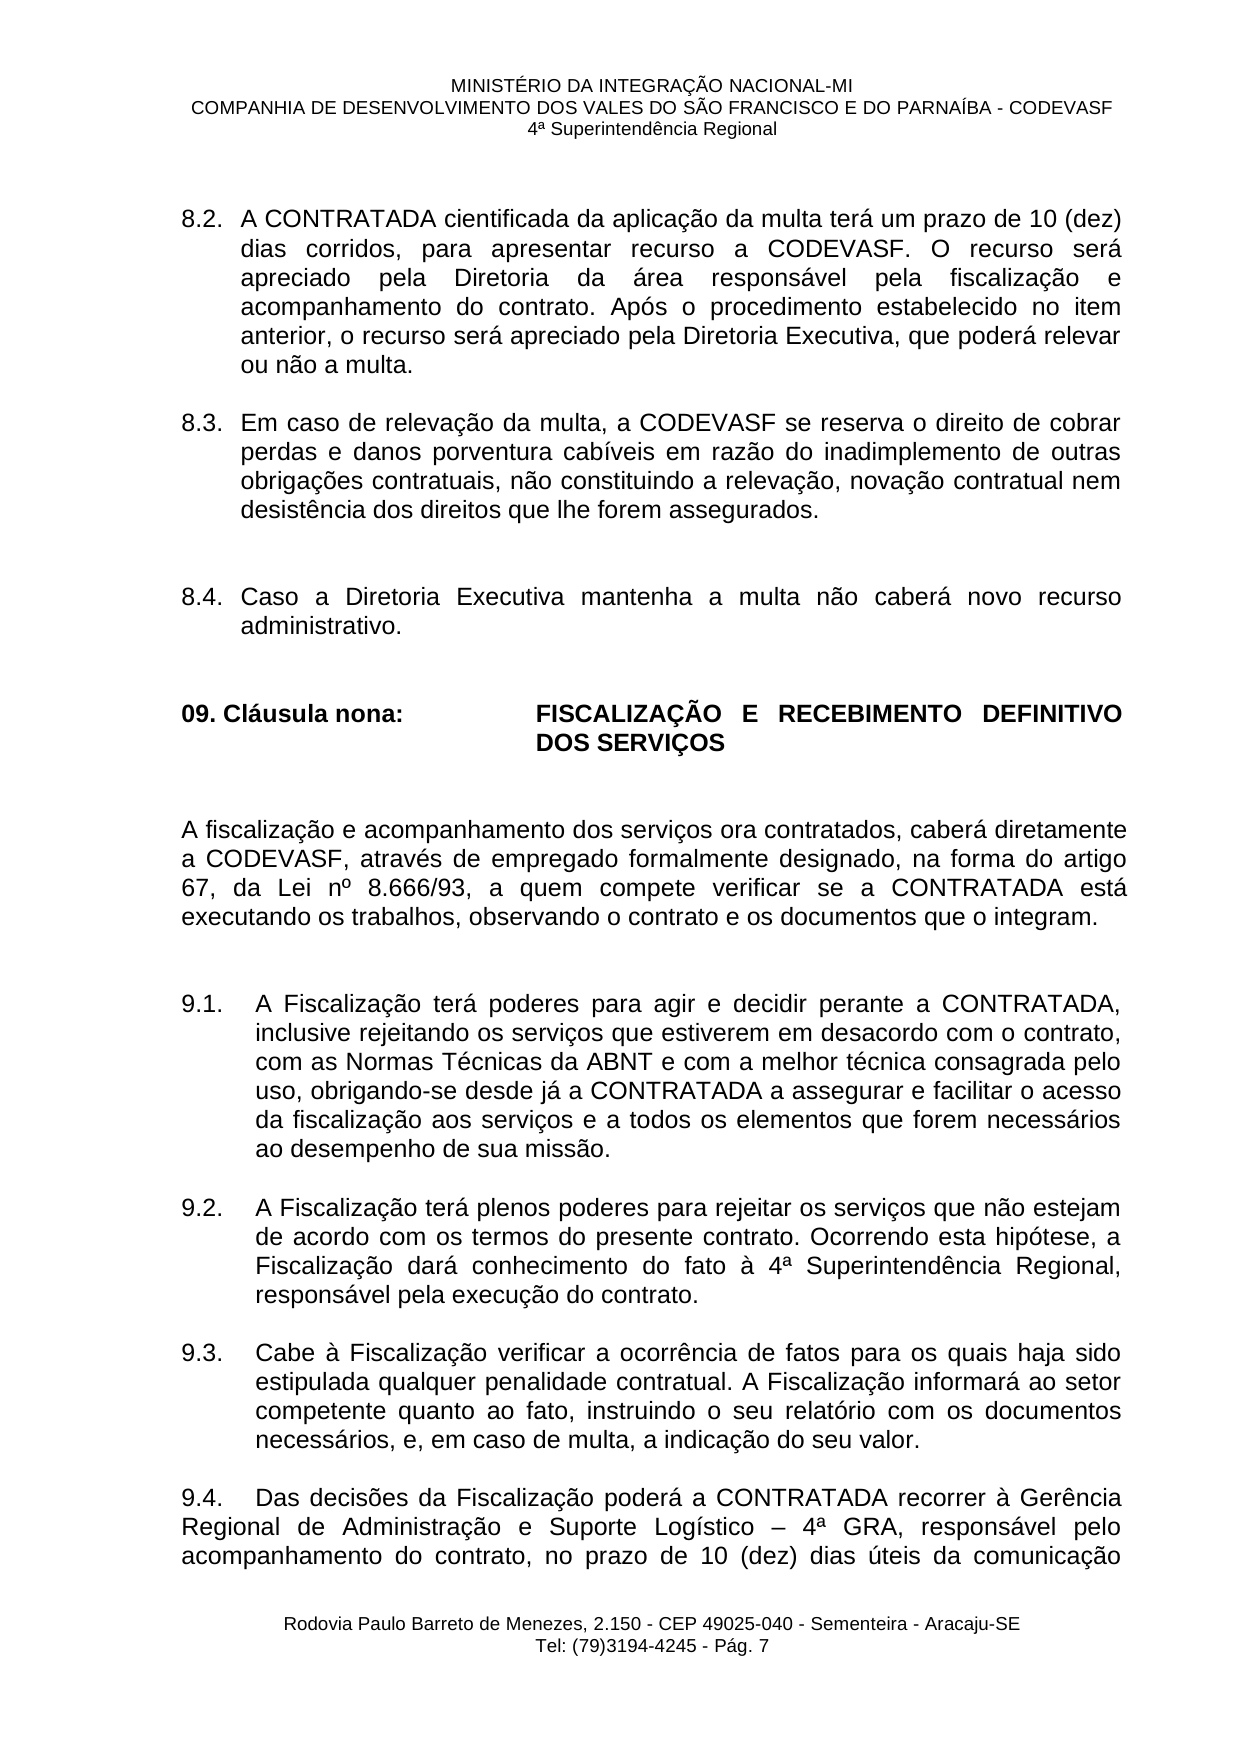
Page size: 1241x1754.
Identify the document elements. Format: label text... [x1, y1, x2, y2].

text 09. Cláusula nona: FISCALIZAÇÃO E RECEBIMENTO DEFINITIVO DOS SERVIÇOS [181, 698, 1123, 757]
text 9.2. A Fiscalização terá plenos poderes para rejeitar os serviços que não estejam de acordo com os termos do presente contrato. Ocorrendo esta hipótese, a Fiscalização dará conhecimento do fato à 4ª Superintendência Regional, responsável pela execução do contrato. [181, 1192, 1123, 1309]
text 8.2. A CONTRATADA cientificada da aplicação da multa terá um prazo de 10 (dez) dias corridos, para apresentar recurso a CODEVASF. O recurso será apreciado pela Diretoria da área responsável pela fiscalização e acompanhamento do contrato. Após o procedimento estabelecido no item anterior, o recurso será apreciado pela Diretoria Executiva, que poderá relevar ou não a multa. [181, 204, 1123, 379]
text 9.3. Cabe à Fiscalização verificar a ocorrência de fatos para os quais haja sido estipulada qualquer penalidade contratual. A Fiscalização informará ao setor competente quanto ao fato, instruindo o seu relatório com os documentos necessários, e, em caso de multa, a indicação do seu valor. [181, 1338, 1123, 1454]
text A fiscalização e acompanhamento dos serviços ora contratados, caberá diretamente a CODEVASF, através de empregado formalmente designado, na forma do artigo 67, da Lei nº 8.666/93, a quem compete verificar se a CONTRATADA está executando os trabalhos, observando o contrato e os documentos que o integram. [181, 815, 1129, 931]
text 9.1. A Fiscalização terá poderes para agir e decidir perante a CONTRATADA, inclusive rejeitando os serviços que estiverem em desacordo com o contrato, com as Normas Técnicas da ABNT e com a melhor técnica consagrada pelo uso, obrigando-se desde já a CONTRATADA a assegurar e facilitar o acesso da fiscalização aos serviços e a todos os elementos que forem necessários ao desempenho de sua missão. [181, 989, 1123, 1163]
text 9.4. Das decisões da Fiscalização poderá a CONTRATADA recorrer à Gerência Regional de Administração e Suporte Logístico – 4ª GRA, responsável pelo acompanhamento do contrato, no prazo de 10 (dez) dias úteis da comunicação [181, 1483, 1123, 1570]
text 8.4. Caso a Diretoria Executiva mantenha a multa não caberá novo recurso administrativo. [181, 582, 1123, 640]
text 8.3. Em caso de relevação da multa, a CODEVASF se reserva o direito de cobrar perdas e danos porventura cabíveis em razão do inadimplemento de outras obrigações contratuais, não constituindo a relevação, novação contratual nem desistência dos direitos que lhe forem assegurados. [181, 408, 1123, 524]
